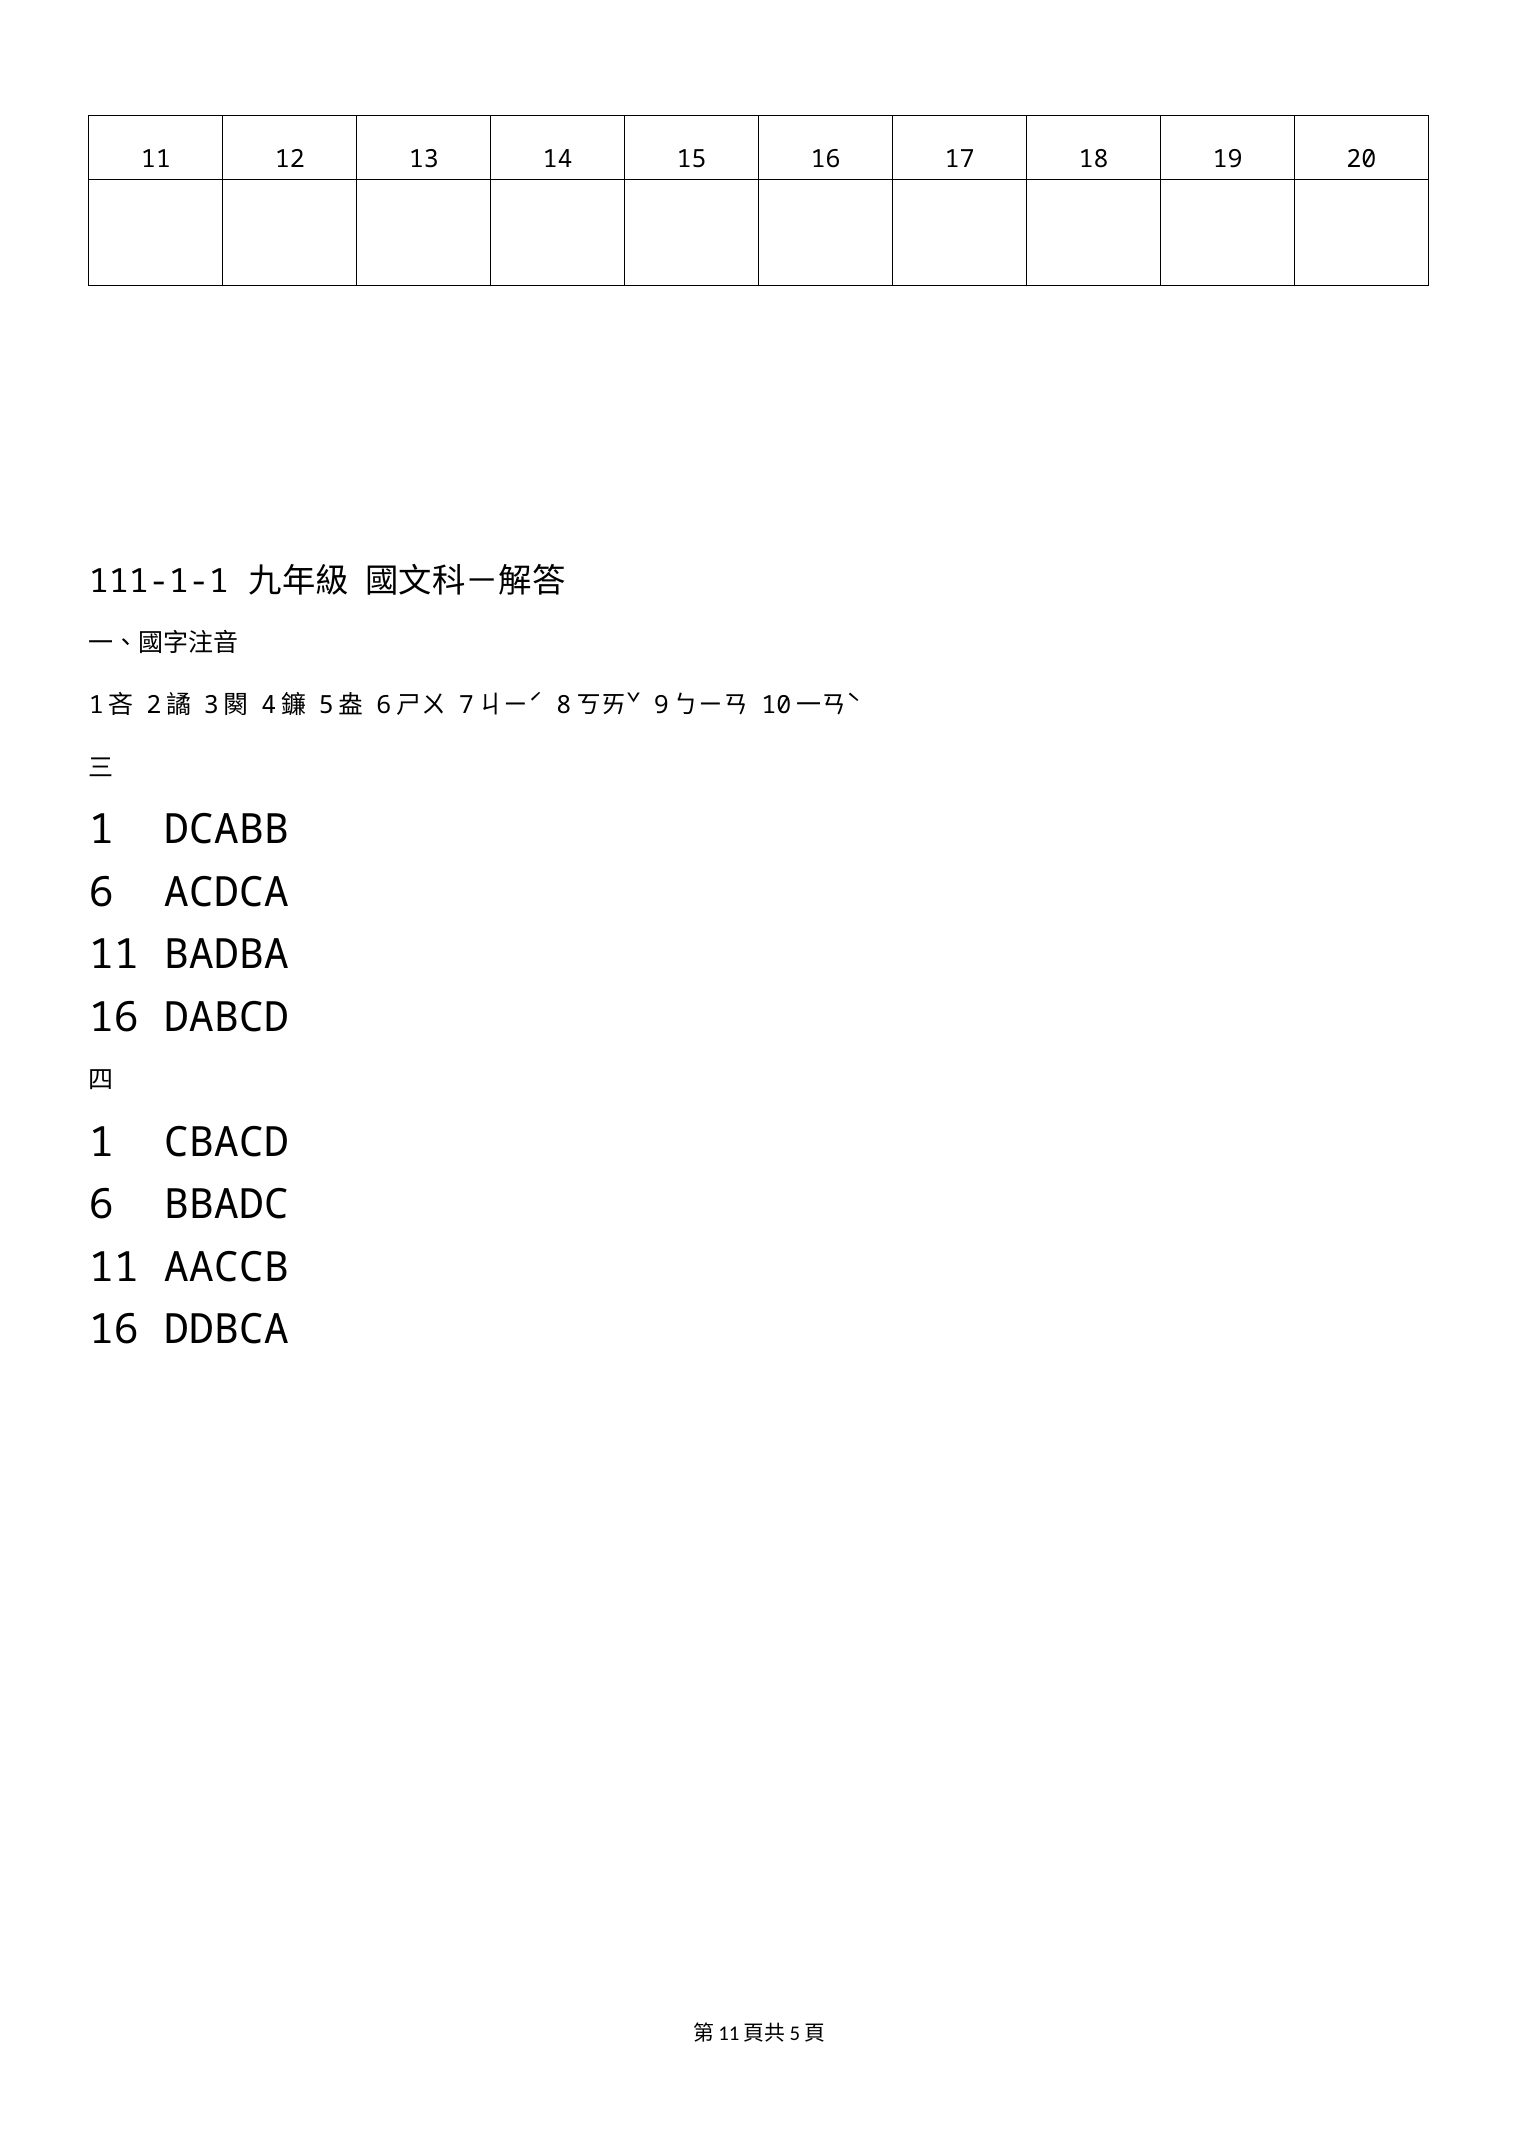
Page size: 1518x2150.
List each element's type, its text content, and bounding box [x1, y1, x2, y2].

table_cell 14 [491, 116, 624, 178]
text 111-1-1 九年級 國文科－解答 [89, 536, 1429, 598]
text 6 ACDCA [89, 848, 1429, 911]
table_cell 15 [625, 116, 758, 178]
table_cell 18 [1027, 116, 1160, 178]
text 11 BADBA [89, 911, 1429, 973]
table_cell [625, 180, 758, 285]
text 11 AACCB [89, 1223, 1429, 1286]
table_cell [1161, 180, 1294, 285]
text 16 DABCD [89, 973, 1429, 1036]
table_cell [223, 180, 356, 285]
table_cell 17 [893, 116, 1026, 178]
text 三 [89, 723, 1429, 786]
table_cell [759, 180, 892, 285]
table_cell [1027, 180, 1160, 285]
text 16 DDBCA [89, 1286, 1429, 1348]
table_cell 11 [89, 116, 222, 178]
table_cell 12 [223, 116, 356, 178]
text 6 BBADC [89, 1161, 1429, 1223]
table_cell 20 [1295, 116, 1428, 178]
text 四 [89, 1036, 1429, 1098]
text 1 CBACD [89, 1098, 1429, 1161]
text 1 DCABB [89, 786, 1429, 848]
table_cell 19 [1161, 116, 1294, 178]
table_cell [357, 180, 490, 285]
table_cell [491, 180, 624, 285]
text 一、國字注音 [89, 598, 1429, 661]
table_cell [893, 180, 1026, 285]
table_cell 16 [759, 116, 892, 178]
table_cell [89, 180, 222, 285]
table_cell [1295, 180, 1428, 285]
text 1吝 2譎 3闋 4鐮 5盎 6ㄕㄨ 7ㄐㄧˊ 8ㄎㄞˇ 9ㄅㄧㄢ 10一ㄢˋ [89, 661, 1429, 723]
table_cell 13 [357, 116, 490, 178]
